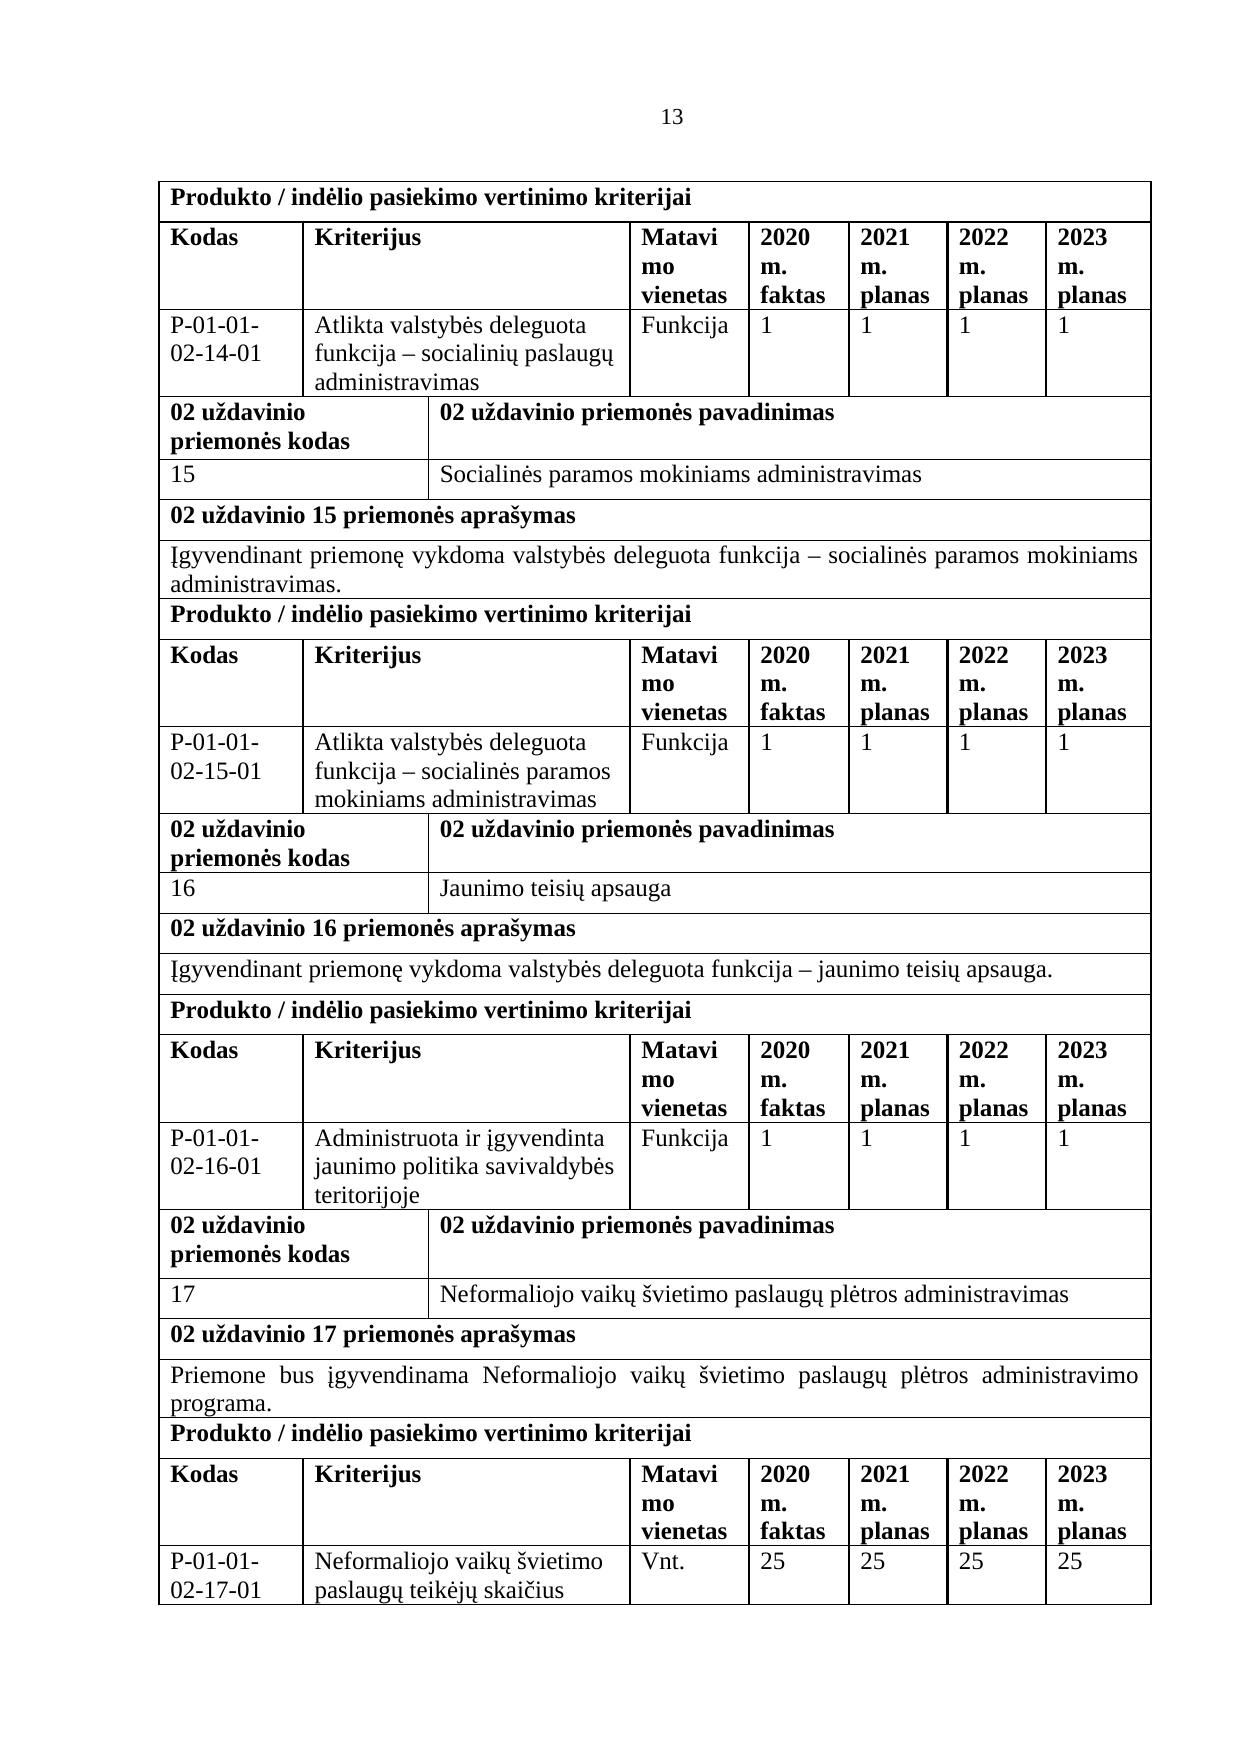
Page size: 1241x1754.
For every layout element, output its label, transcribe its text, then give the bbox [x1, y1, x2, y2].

table_cell Įgyvendinant priemonę vykdoma valstybės deleguota funkcija – jaunimo teisių apsauga. [160, 954, 1150, 994]
table_cell 1 [1047, 727, 1150, 813]
table_cell 2021 m. planas [850, 223, 946, 309]
table_cell 02 uždavinio priemonės kodas [160, 814, 428, 872]
table_cell 2023 m. planas [1047, 640, 1150, 726]
table_cell 25 [750, 1546, 848, 1604]
table_cell 16 [160, 873, 428, 912]
table_cell Neformaliojo vaikų švietimo paslaugų teikėjų skaičius [304, 1546, 629, 1604]
table_cell Funkcija [631, 310, 748, 396]
table_cell Kriterijus [304, 1035, 629, 1122]
table_cell Vnt. [631, 1546, 748, 1604]
table_cell 17 [160, 1279, 428, 1318]
table_cell 2022 m. planas [949, 640, 1045, 726]
table_cell 2023 m. planas [1047, 223, 1150, 309]
table_cell 1 [750, 1123, 848, 1209]
table_cell Kodas [160, 1035, 302, 1122]
table_cell Socialinės paramos mokiniams administravimas [429, 460, 1150, 499]
table_cell 1 [850, 1123, 946, 1209]
table_cell 1 [850, 727, 946, 813]
table_cell 02 uždavinio priemonės pavadinimas [429, 1210, 1150, 1278]
table_cell 25 [850, 1546, 946, 1604]
table_cell Atlikta valstybės deleguota funkcija – socialinės paramos mokiniams administravimas [304, 727, 629, 813]
table_cell P-01-01-02-17-01 [160, 1546, 302, 1604]
table_cell 02 uždavinio 15 priemonės aprašymas [160, 500, 1150, 539]
table_cell P-01-01-02-14-01 [160, 310, 302, 396]
table_cell Jaunimo teisių apsauga [429, 873, 1150, 912]
table_cell Produkto / indėlio pasiekimo vertinimo kriterijai [160, 599, 1150, 639]
table_cell Funkcija [631, 1123, 748, 1209]
table_cell Produkto / indėlio pasiekimo vertinimo kriterijai [160, 182, 1150, 221]
table_cell 1 [949, 310, 1045, 396]
table_cell 2021 m. planas [850, 1035, 946, 1122]
table_cell 2022 m. planas [949, 1459, 1045, 1545]
table_cell P-01-01-02-15-01 [160, 727, 302, 813]
table_cell 2020 m. faktas [750, 223, 848, 309]
table_cell 25 [949, 1546, 1045, 1604]
table_cell 1 [949, 1123, 1045, 1209]
table_cell 02 uždavinio priemonės kodas [160, 1210, 428, 1278]
table_cell Funkcija [631, 727, 748, 813]
table_cell 02 uždavinio priemonės kodas [160, 397, 428, 458]
table_cell 02 uždavinio 17 priemonės aprašymas [160, 1319, 1150, 1359]
table_cell Produkto / indėlio pasiekimo vertinimo kriterijai [160, 1418, 1150, 1458]
table_cell 2020 m. faktas [750, 1459, 848, 1545]
table_cell Produkto / indėlio pasiekimo vertinimo kriterijai [160, 995, 1150, 1034]
table_cell 1 [750, 310, 848, 396]
table_cell 1 [850, 310, 946, 396]
table_cell 2020 m. faktas [750, 640, 848, 726]
table_cell 1 [1047, 310, 1150, 396]
table_cell 2020 m. faktas [750, 1035, 848, 1122]
table_cell 2021 m. planas [850, 1459, 946, 1545]
table_cell 02 uždavinio priemonės pavadinimas [429, 397, 1150, 458]
table_cell Matavimo vienetas [631, 1459, 748, 1545]
table_cell Neformaliojo vaikų švietimo paslaugų plėtros administravimas [429, 1279, 1150, 1318]
table_cell 2021 m. planas [850, 640, 946, 726]
table_cell 1 [750, 727, 848, 813]
table_cell Kriterijus [304, 223, 629, 309]
table_cell 2023 m. planas [1047, 1459, 1150, 1545]
table_cell Matavimo vienetas [631, 1035, 748, 1122]
table_cell 2023 m. planas [1047, 1035, 1150, 1122]
table_cell 02 uždavinio 16 priemonės aprašymas [160, 914, 1150, 953]
table_cell 1 [1047, 1123, 1150, 1209]
table_cell Kodas [160, 1459, 302, 1545]
table_cell Priemone bus įgyvendinama Neformaliojo vaikų švietimo paslaugų plėtros administravimo programa. [160, 1360, 1150, 1417]
table_cell Kriterijus [304, 1459, 629, 1545]
table_cell P-01-01-02-16-01 [160, 1123, 302, 1209]
table_cell 02 uždavinio priemonės pavadinimas [429, 814, 1150, 872]
table_cell 2022 m. planas [949, 1035, 1045, 1122]
table_cell Kriterijus [304, 640, 629, 726]
table_cell 15 [160, 460, 428, 499]
table_cell Atlikta valstybės deleguota funkcija – socialinių paslaugų administravimas [304, 310, 629, 396]
table_cell 25 [1047, 1546, 1150, 1604]
table_cell Įgyvendinant priemonę vykdoma valstybės deleguota funkcija – socialinės paramos mokiniams administravimas. [160, 541, 1150, 598]
table_cell 2022 m. planas [949, 223, 1045, 309]
table_cell Kodas [160, 223, 302, 309]
table_cell Kodas [160, 640, 302, 726]
table_cell Matavimo vienetas [631, 223, 748, 309]
table_cell 1 [949, 727, 1045, 813]
table_cell Matavimo vienetas [631, 640, 748, 726]
